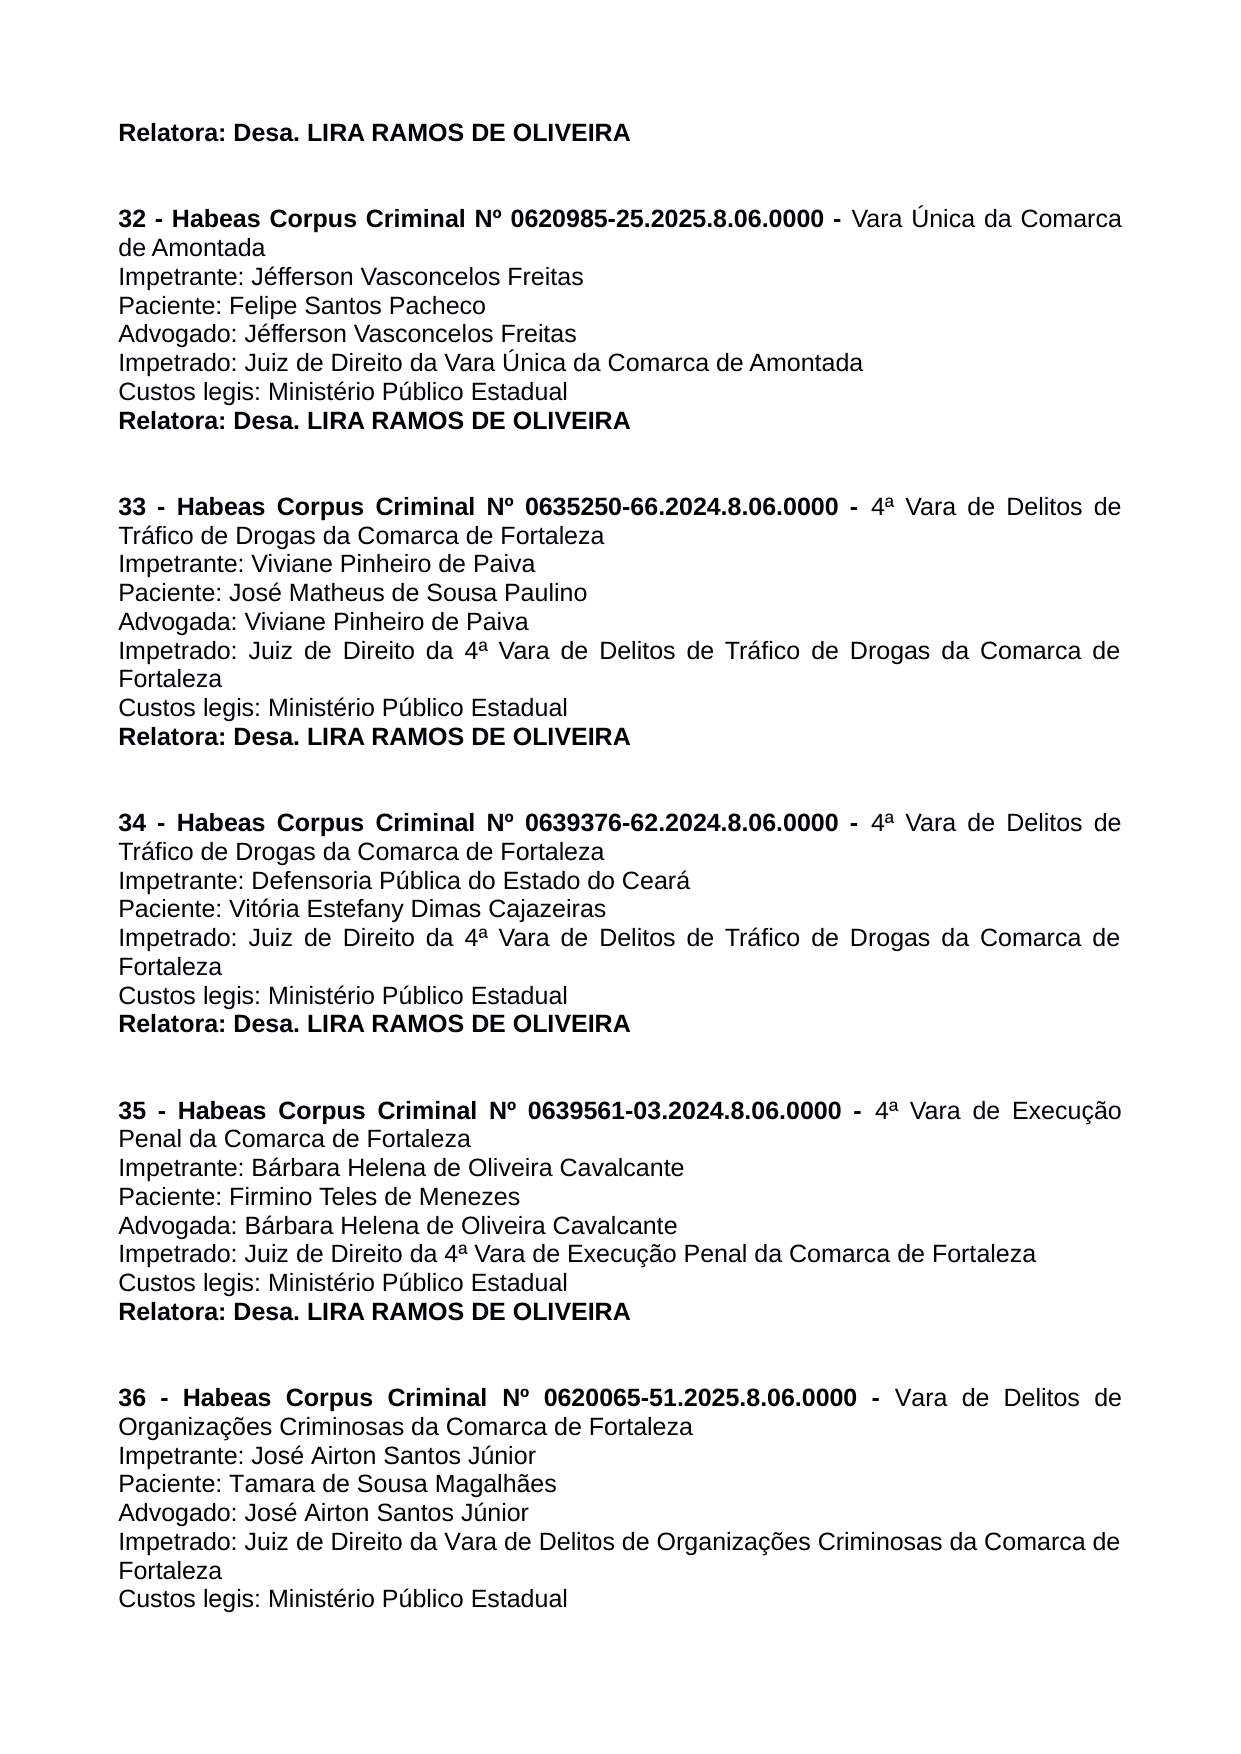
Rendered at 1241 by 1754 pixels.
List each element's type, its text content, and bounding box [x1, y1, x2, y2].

text Advogada: Bárbara Helena de Oliveira Cavalcante [118, 1211, 1122, 1239]
text Paciente: José Matheus de Sousa Paulino [118, 578, 1122, 607]
text Impetrante: Bárbara Helena de Oliveira Cavalcante [118, 1153, 1122, 1182]
text Custos legis: Ministério Público Estadual [118, 1268, 1122, 1297]
text Paciente: Vitória Estefany Dimas Cajazeiras [118, 894, 1122, 923]
text 36 - Habeas Corpus Criminal Nº 0620065-51.2025.8.06.0000 - Vara de Delitos de Organizações Criminosas da Comarca de Fortaleza [118, 1383, 1122, 1441]
text Impetrante: Viviane Pinheiro de Paiva [118, 549, 1122, 578]
text Impetrante: José Airton Santos Júnior [118, 1441, 1122, 1469]
text Impetrado: Juiz de Direito da Vara Única da Comarca de Amontada [118, 348, 1122, 377]
text Relatora: Desa. LIRA RAMOS DE OLIVEIRA [118, 406, 1122, 434]
text Custos legis: Ministério Público Estadual [118, 693, 1122, 722]
text Advogada: Viviane Pinheiro de Paiva [118, 607, 1122, 636]
text Impetrado: Juiz de Direito da 4ª Vara de Delitos de Tráfico de Drogas da Comarca de Fortaleza [118, 636, 1122, 693]
text Impetrante: Jéfferson Vasconcelos Freitas [118, 262, 1122, 291]
text Relatora: Desa. LIRA RAMOS DE OLIVEIRA [118, 1297, 1122, 1326]
text 34 - Habeas Corpus Criminal Nº 0639376-62.2024.8.06.0000 - 4ª Vara de Delitos de Tráfico de Drogas da Comarca de Fortaleza [118, 808, 1122, 866]
text Relatora: Desa. LIRA RAMOS DE OLIVEIRA [118, 118, 1122, 147]
text 32 - Habeas Corpus Criminal Nº 0620985-25.2025.8.06.0000 - Vara Única da Comarca de Amontada [118, 204, 1122, 262]
text Advogado: José Airton Santos Júnior [118, 1498, 1122, 1527]
text Advogado: Jéfferson Vasconcelos Freitas [118, 319, 1122, 348]
text 33 - Habeas Corpus Criminal Nº 0635250-66.2024.8.06.0000 - 4ª Vara de Delitos de Tráfico de Drogas da Comarca de Fortaleza [118, 492, 1122, 549]
text Impetrado: Juiz de Direito da Vara de Delitos de Organizações Criminosas da Comarca de Fortaleza [118, 1527, 1122, 1584]
text Impetrado: Juiz de Direito da 4ª Vara de Execução Penal da Comarca de Fortaleza [118, 1239, 1122, 1268]
text Paciente: Firmino Teles de Menezes [118, 1182, 1122, 1211]
text Paciente: Felipe Santos Pacheco [118, 291, 1122, 319]
text Custos legis: Ministério Público Estadual [118, 981, 1122, 1009]
text Custos legis: Ministério Público Estadual [118, 1584, 1122, 1613]
text Relatora: Desa. LIRA RAMOS DE OLIVEIRA [118, 722, 1122, 751]
text Impetrado: Juiz de Direito da 4ª Vara de Delitos de Tráfico de Drogas da Comarca de Fortaleza [118, 923, 1122, 981]
text Relatora: Desa. LIRA RAMOS DE OLIVEIRA [118, 1009, 1122, 1038]
text Paciente: Tamara de Sousa Magalhães [118, 1469, 1122, 1498]
text Custos legis: Ministério Público Estadual [118, 377, 1122, 406]
text Impetrante: Defensoria Pública do Estado do Ceará [118, 866, 1122, 894]
text 35 - Habeas Corpus Criminal Nº 0639561-03.2024.8.06.0000 - 4ª Vara de Execução Penal da Comarca de Fortaleza [118, 1096, 1122, 1153]
